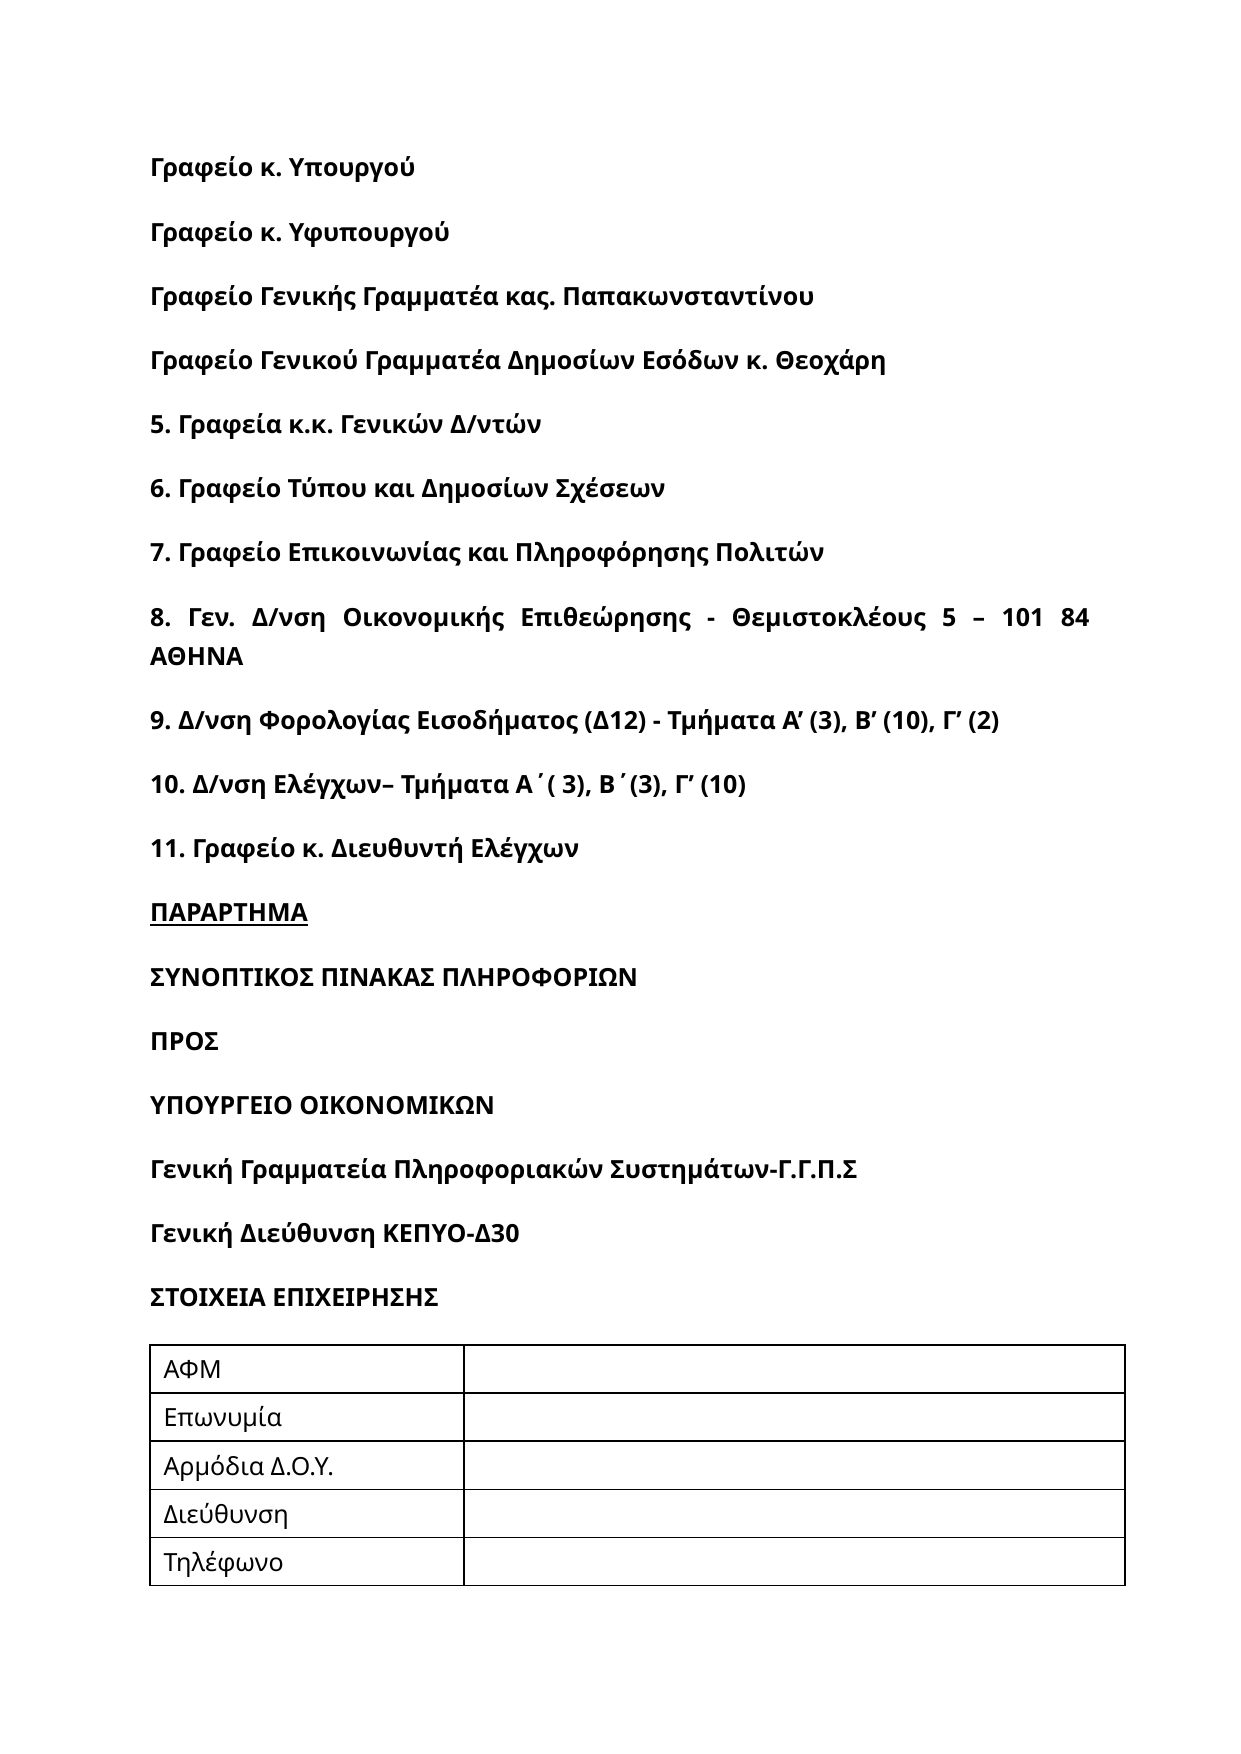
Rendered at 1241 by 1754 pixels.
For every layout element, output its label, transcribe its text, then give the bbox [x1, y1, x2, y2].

text 11. Γραφείο κ. Διευθυντή Ελέγχων [150, 831, 1090, 865]
text 6. Γραφείο Τύπου και Δημοσίων Σχέσεων [150, 471, 1090, 505]
table_header ΑΦΜ [151, 1346, 463, 1392]
text ΠΡΟΣ [150, 1023, 1090, 1057]
text ΥΠΟΥΡΓΕΙΟ ΟΙΚΟΝΟΜΙΚΩΝ [150, 1087, 1090, 1122]
text Γραφείο Γενικού Γραμματέα Δημοσίων Εσόδων κ. Θεοχάρη [150, 342, 1090, 377]
text Γραφείο κ. Υπουργού [150, 150, 1090, 184]
table_cell Διεύθυνση [151, 1490, 463, 1537]
text 7. Γραφείο Επικοινωνίας και Πληροφόρησης Πολιτών [150, 535, 1090, 569]
text 5. Γραφεία κ.κ. Γενικών Δ/ντών [150, 407, 1090, 441]
table_header [465, 1346, 1124, 1392]
text 8. Γεν. Δ/νση Οικονομικής Επιθεώρησης - Θεμιστοκλέους 5 – 101 84 ΑΘΗΝΑ [150, 599, 1090, 672]
table_cell Τηλέφωνο [151, 1538, 463, 1585]
text ΠΑΡΑΡΤΗΜΑ [150, 895, 1090, 929]
table_cell [465, 1394, 1124, 1440]
text Γραφείο Γενικής Γραμματέα κας. Παπακωνσταντίνου [150, 278, 1090, 312]
table_cell [465, 1538, 1124, 1585]
table_cell Αρμόδια Δ.Ο.Υ. [151, 1442, 463, 1488]
table_cell Επωνυμία [151, 1394, 463, 1440]
text 10. Δ/νση Ελέγχων– Τμήματα Α΄( 3), Β΄(3), Γ’ (10) [150, 767, 1090, 801]
text 9. Δ/νση Φορολογίας Εισοδήματος (Δ12) - Τμήματα Α’ (3), Β’ (10), Γ’ (2) [150, 702, 1090, 737]
text ΣΥΝΟΠΤΙΚΟΣ ΠΙΝΑΚΑΣ ΠΛΗΡΟΦΟΡΙΩΝ [150, 959, 1090, 993]
text ΣΤΟΙΧΕΙΑ ΕΠΙΧΕΙΡΗΣΗΣ [150, 1280, 1090, 1314]
table_cell [465, 1490, 1124, 1537]
text Γενική Γραμματεία Πληροφοριακών Συστημάτων-Γ.Γ.Π.Σ [150, 1152, 1090, 1186]
text Γενική Διεύθυνση ΚΕΠΥΟ-Δ30 [150, 1216, 1090, 1250]
table_cell [465, 1442, 1124, 1488]
text Γραφείο κ. Υφυπουργού [150, 214, 1090, 248]
